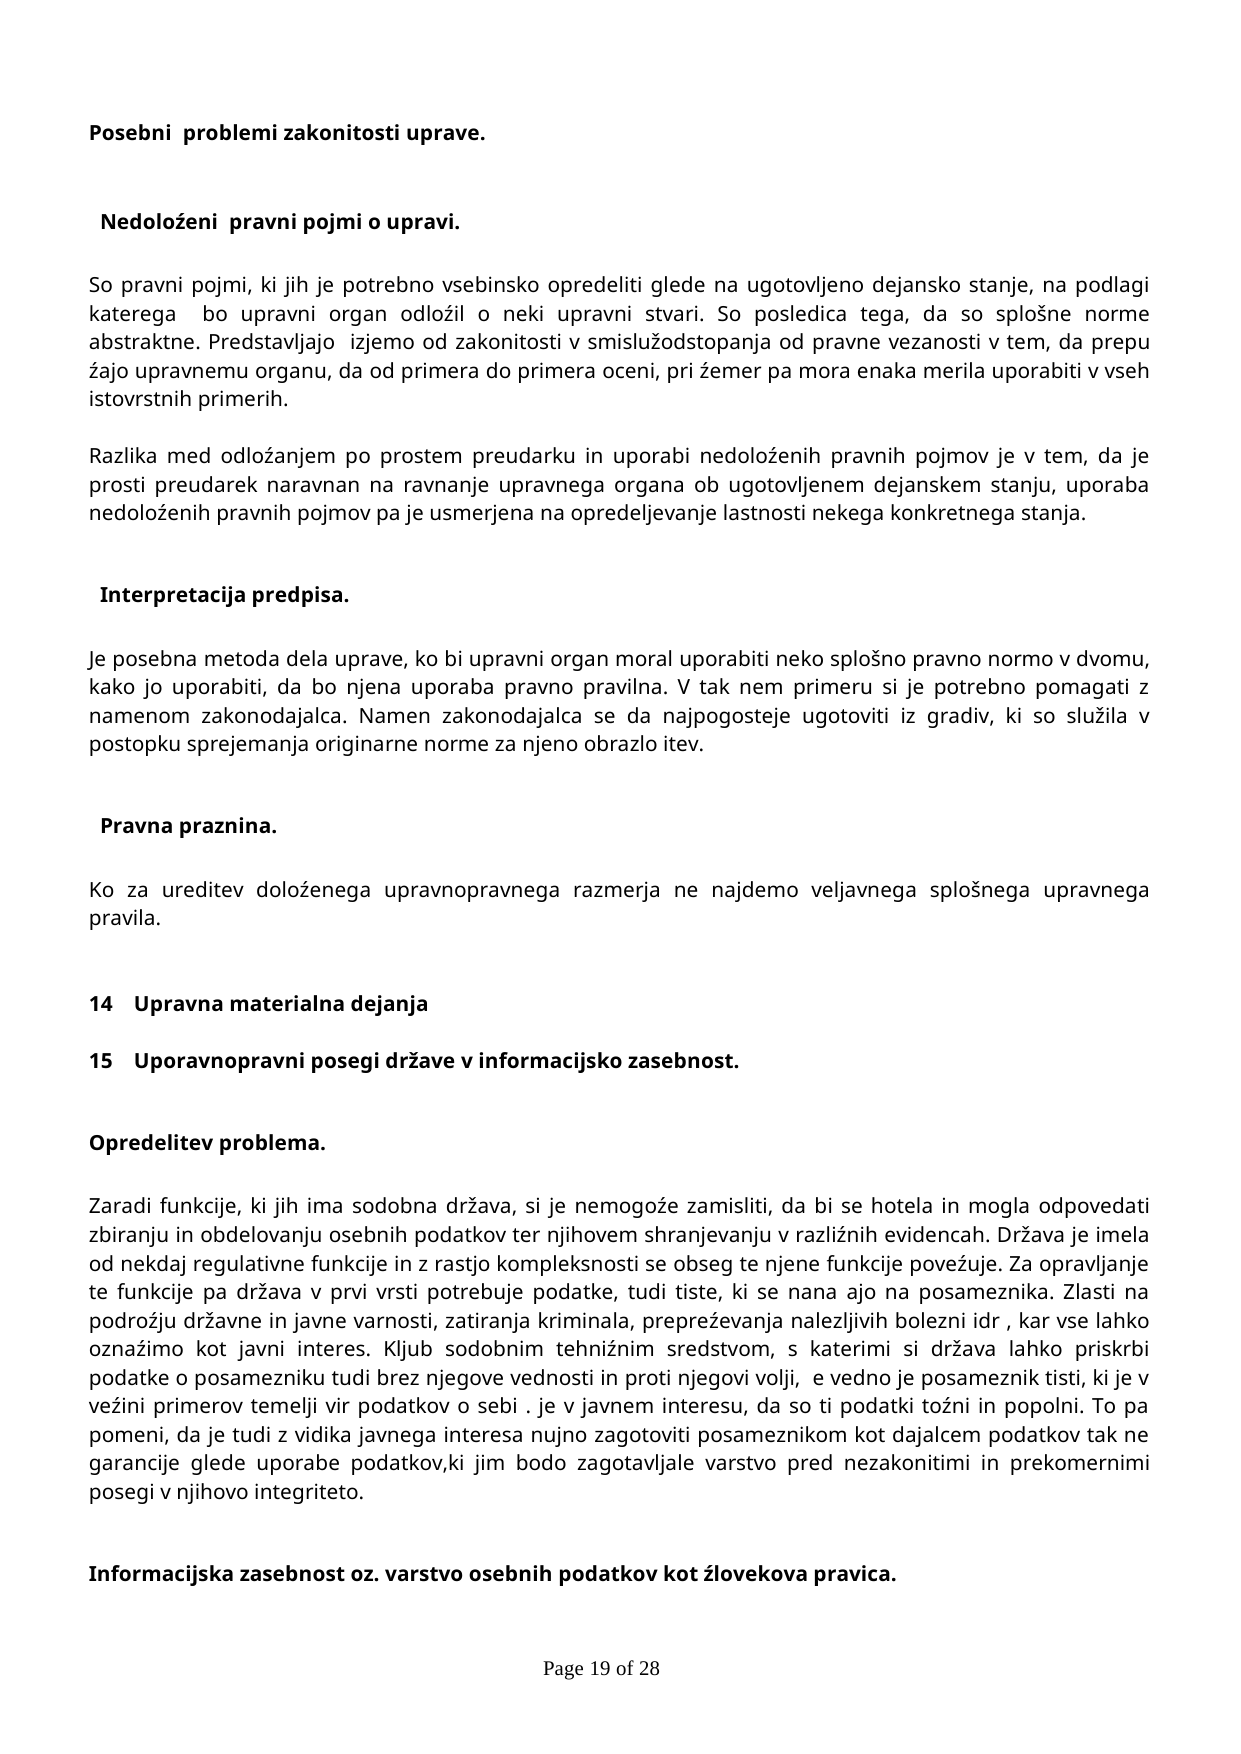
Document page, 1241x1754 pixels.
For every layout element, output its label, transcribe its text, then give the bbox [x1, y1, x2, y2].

text Razlika med odloźanjem po prostem preudarku in uporabi nedoloźenih pravnih pojmov je v tem, da je prosti preudarek naravnan na ravnanje upravnega organa ob ugotovljenem dejanskem stanju, uporaba nedoloźenih pravnih pojmov pa je usmerjena na opredeljevanje lastnosti nekega konkretnega stanja. [89, 441, 1152, 527]
text Zaradi funkcije, ki jih ima sodobna država, si je nemogoźe zamisliti, da bi se hotela in mogla odpovedati zbiranju in obdelovanju osebnih podatkov ter njihovem shranjevanju v razliźnih evidencah. Država je imela od nekdaj regulativne funkcije in z rastjo kompleksnosti se obseg te njene funkcije poveźuje. Za opravljanje te funkcije pa država v prvi vrsti potrebuje podatke, tudi tiste, ki se nana ajo na posameznika. Zlasti na podroźju državne in javne varnosti, zatiranja kriminala, prepreźevanja nalezljivih bolezni idr , kar vse lahko oznaźimo kot javni interes. Kljub sodobnim tehniźnim sredstvom, s katerimi si država lahko priskrbi podatke o posamezniku tudi brez njegove vednosti in proti njegovi volji, e vedno je posameznik tisti, ki je v veźini primerov temelji vir podatkov o sebi . je v javnem interesu, da so ti podatki toźni in popolni. To pa pomeni, da je tudi z vidika javnega interesa nujno zagotoviti posameznikom kot dajalcem podatkov tak ne garancije glede uporabe podatkov,ki jim bodo zagotavljale varstvo pred nezakonitimi in prekomernimi posegi v njihovo integriteto. [89, 1191, 1152, 1505]
text Ko za ureditev doloźenega upravnopravnega razmerja ne najdemo veljavnega splošnega upravnega pravila. [89, 875, 1152, 932]
text Pravna praznina. [89, 811, 1152, 840]
list Uporavnopravni posegi države v informacijsko zasebnost. [89, 1046, 1152, 1074]
list Upravna materialna dejanja [89, 989, 1152, 1017]
text Interpretacija predpisa. [89, 580, 1152, 609]
text So pravni pojmi, ki jih je potrebno vsebinsko opredeliti glede na ugotovljeno dejansko stanje, na podlagi katerega bo upravni organ odloźil o neki upravni stvari. So posledica tega, da so splošne norme abstraktne. Predstavljajo izjemo od zakonitosti v smislužodstopanja od pravne vezanosti v tem, da prepu źajo upravnemu organu, da od primera do primera oceni, pri źemer pa mora enaka merila uporabiti v vseh istovrstnih primerih. [89, 270, 1152, 413]
text Je posebna metoda dela uprave, ko bi upravni organ moral uporabiti neko splošno pravno normo v dvomu, kako jo uporabiti, da bo njena uporaba pravno pravilna. V tak nem primeru si je potrebno pomagati z namenom zakonodajalca. Namen zakonodajalca se da najpogosteje ugotoviti iz gradiv, ki so služila v postopku sprejemanja originarne norme za njeno obrazlo itev. [89, 644, 1152, 758]
text Posebni problemi zakonitosti uprave. [89, 118, 1152, 147]
text Nedoloźeni pravni pojmi o upravi. [89, 207, 1152, 235]
text Informacijska zasebnost oz. varstvo osebnih podatkov kot źlovekova pravica. [89, 1559, 1152, 1587]
text Opredelitev problema. [89, 1128, 1152, 1157]
